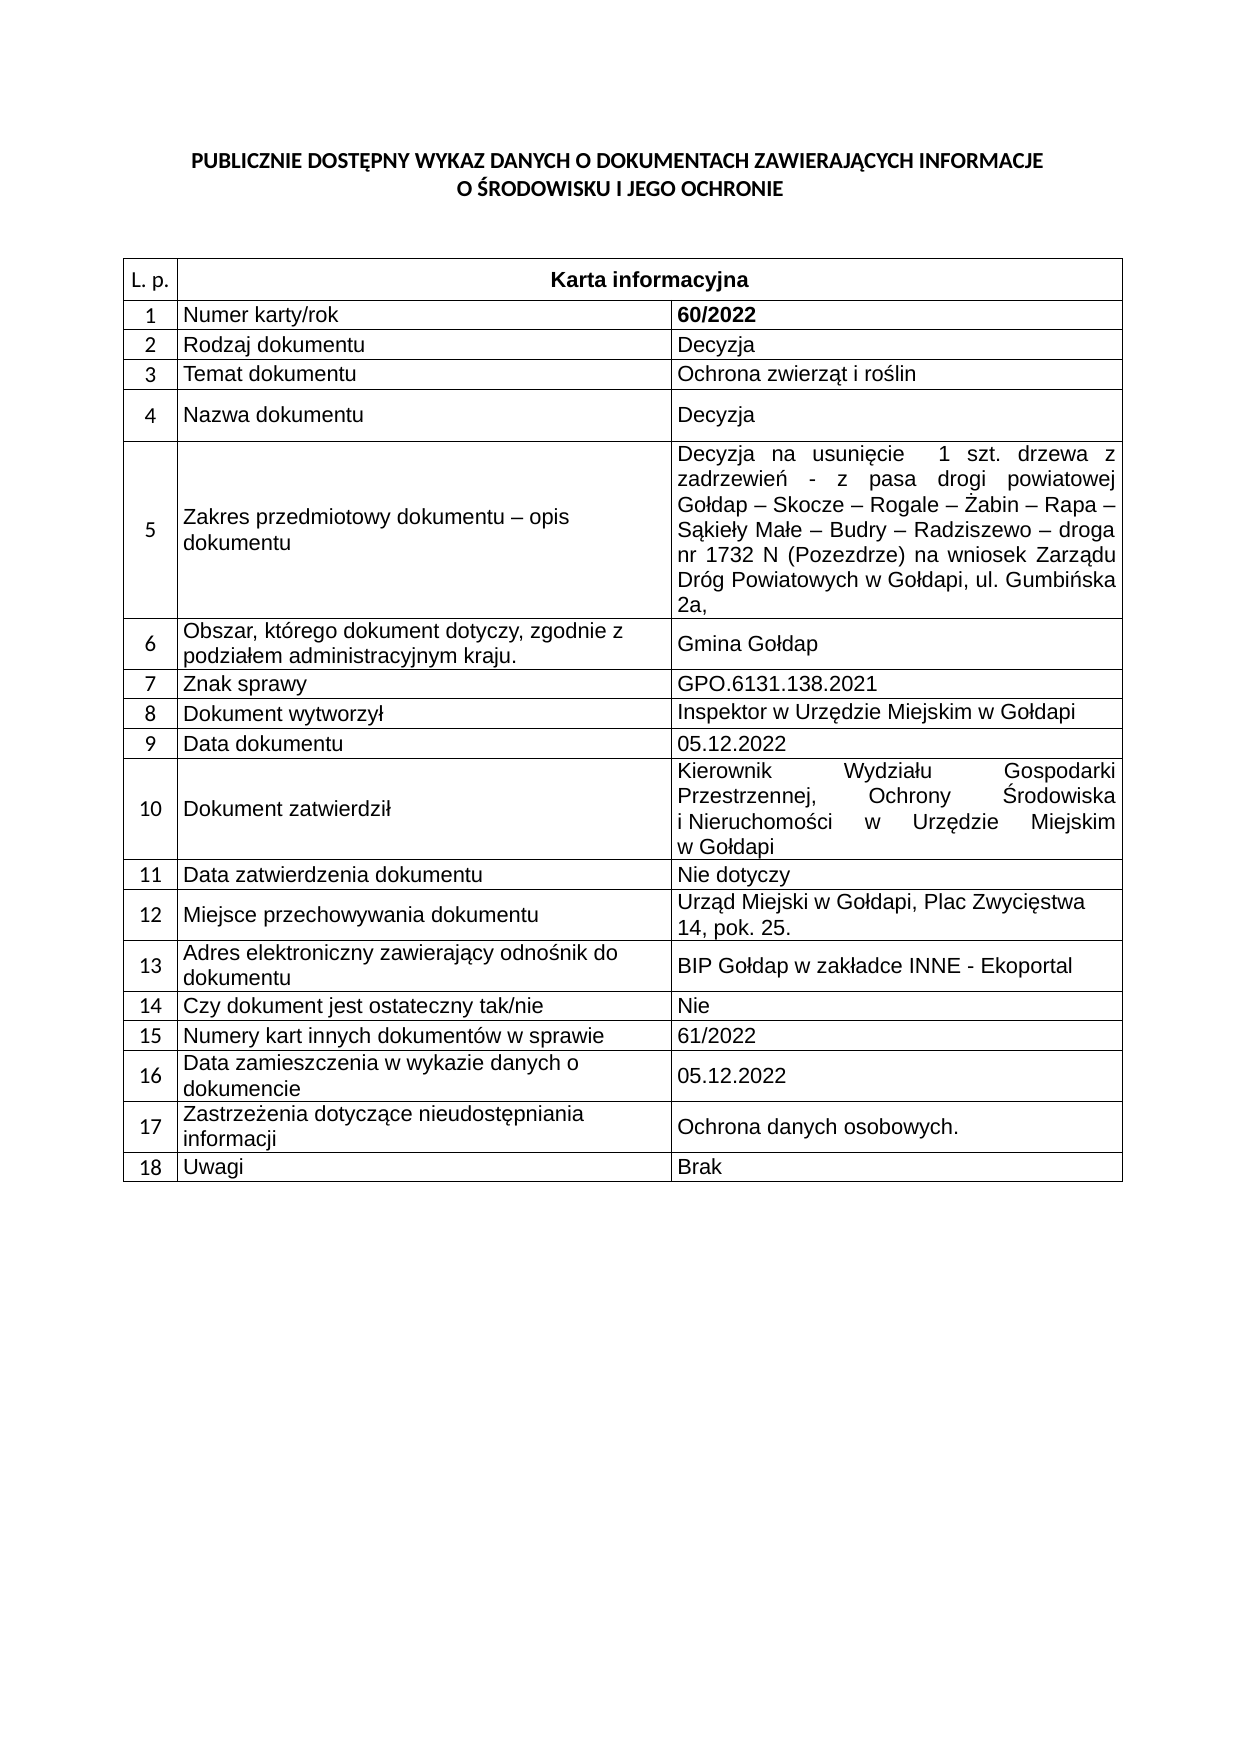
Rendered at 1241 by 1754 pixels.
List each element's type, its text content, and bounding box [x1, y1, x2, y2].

table_cell 18 [124, 1153, 177, 1181]
table_cell Nazwa dokumentu [178, 390, 671, 441]
table_cell 7 [124, 670, 177, 698]
table_cell 6 [124, 619, 177, 668]
table_cell 61/2022 [672, 1021, 1122, 1050]
table_cell 9 [124, 729, 177, 758]
table_cell 15 [124, 1021, 177, 1050]
table_cell Adres elektroniczny zawierający odnośnik do dokumentu [178, 941, 671, 991]
table_cell Dokument zatwierdził [178, 759, 671, 859]
table_cell Kierownik Wydziału Gospodarki Przestrzennej, Ochrony Środowiska i Nieruchomości w Urzędzie Miejskim w Gołdapi [672, 759, 1122, 859]
table_cell 3 [124, 360, 177, 388]
table_cell 13 [124, 941, 177, 991]
table_cell 2 [124, 330, 177, 359]
table_cell 5 [124, 442, 177, 618]
table_cell Data dokumentu [178, 729, 671, 758]
table_cell Dokument wytworzył [178, 699, 671, 728]
table_cell Obszar, którego dokument dotyczy, zgodnie z podziałem administracyjnym kraju. [178, 619, 671, 668]
table_cell 17 [124, 1102, 177, 1152]
table_cell Ochrona danych osobowych. [672, 1102, 1122, 1152]
table_header Karta informacyjna [178, 259, 1122, 300]
table_cell GPO.6131.138.2021 [672, 670, 1122, 698]
table_cell Temat dokumentu [178, 360, 671, 388]
table_cell Urząd Miejski w Gołdapi, Plac Zwycięstwa 14, pok. 25. [672, 890, 1122, 939]
table_cell Decyzja na usunięcie 1 szt. drzewa z zadrzewień - z pasa drogi powiatowej Gołdap – Skocze – Rogale – Żabin – Rapa – Sąkieły Małe – Budry – Radziszewo – droga nr 1732 N (Pozezdrze) na wniosek Zarządu Dróg Powiatowych w Gołdapi, ul. Gumbińska 2a, [672, 442, 1122, 618]
table_cell Zakres przedmiotowy dokumentu – opis dokumentu [178, 442, 671, 618]
table_cell 05.12.2022 [672, 729, 1122, 758]
table_cell 16 [124, 1051, 177, 1101]
table_cell Miejsce przechowywania dokumentu [178, 890, 671, 939]
table_cell Numer karty/rok [178, 301, 671, 329]
table_cell Czy dokument jest ostateczny tak/nie [178, 992, 671, 1020]
table_cell Nie [672, 992, 1122, 1020]
table_cell Brak [672, 1153, 1122, 1181]
table_cell Decyzja [672, 330, 1122, 359]
table_cell 1 [124, 301, 177, 329]
table_cell Zastrzeżenia dotyczące nieudostępniania informacji [178, 1102, 671, 1152]
table_cell 12 [124, 890, 177, 939]
table_cell Data zamieszczenia w wykazie danych o dokumencie [178, 1051, 671, 1101]
table_cell Ochrona zwierząt i roślin [672, 360, 1122, 388]
text PUBLICZNIE DOSTĘPNY WYKAZ DANYCH O DOKUMENTACH ZAWIERAJĄCYCH INFORMACJE O ŚRODOWISKU I JEGO OCHRONIE [118, 146, 1122, 202]
table_cell Gmina Gołdap [672, 619, 1122, 668]
table_cell Nie dotyczy [672, 860, 1122, 889]
table_cell Rodzaj dokumentu [178, 330, 671, 359]
table_cell 05.12.2022 [672, 1051, 1122, 1101]
table_cell 4 [124, 390, 177, 441]
table_header L. p. [124, 259, 177, 300]
table_cell 11 [124, 860, 177, 889]
table_cell BIP Gołdap w zakładce INNE - Ekoportal [672, 941, 1122, 991]
table_cell Numery kart innych dokumentów w sprawie [178, 1021, 671, 1050]
table_cell Data zatwierdzenia dokumentu [178, 860, 671, 889]
table_cell 14 [124, 992, 177, 1020]
table_cell 10 [124, 759, 177, 859]
table_cell Decyzja [672, 390, 1122, 441]
table_cell 8 [124, 699, 177, 728]
table_cell Inspektor w Urzędzie Miejskim w Gołdapi [672, 699, 1122, 728]
table_cell Znak sprawy [178, 670, 671, 698]
table_cell 60/2022 [672, 301, 1122, 329]
table_cell Uwagi [178, 1153, 671, 1181]
